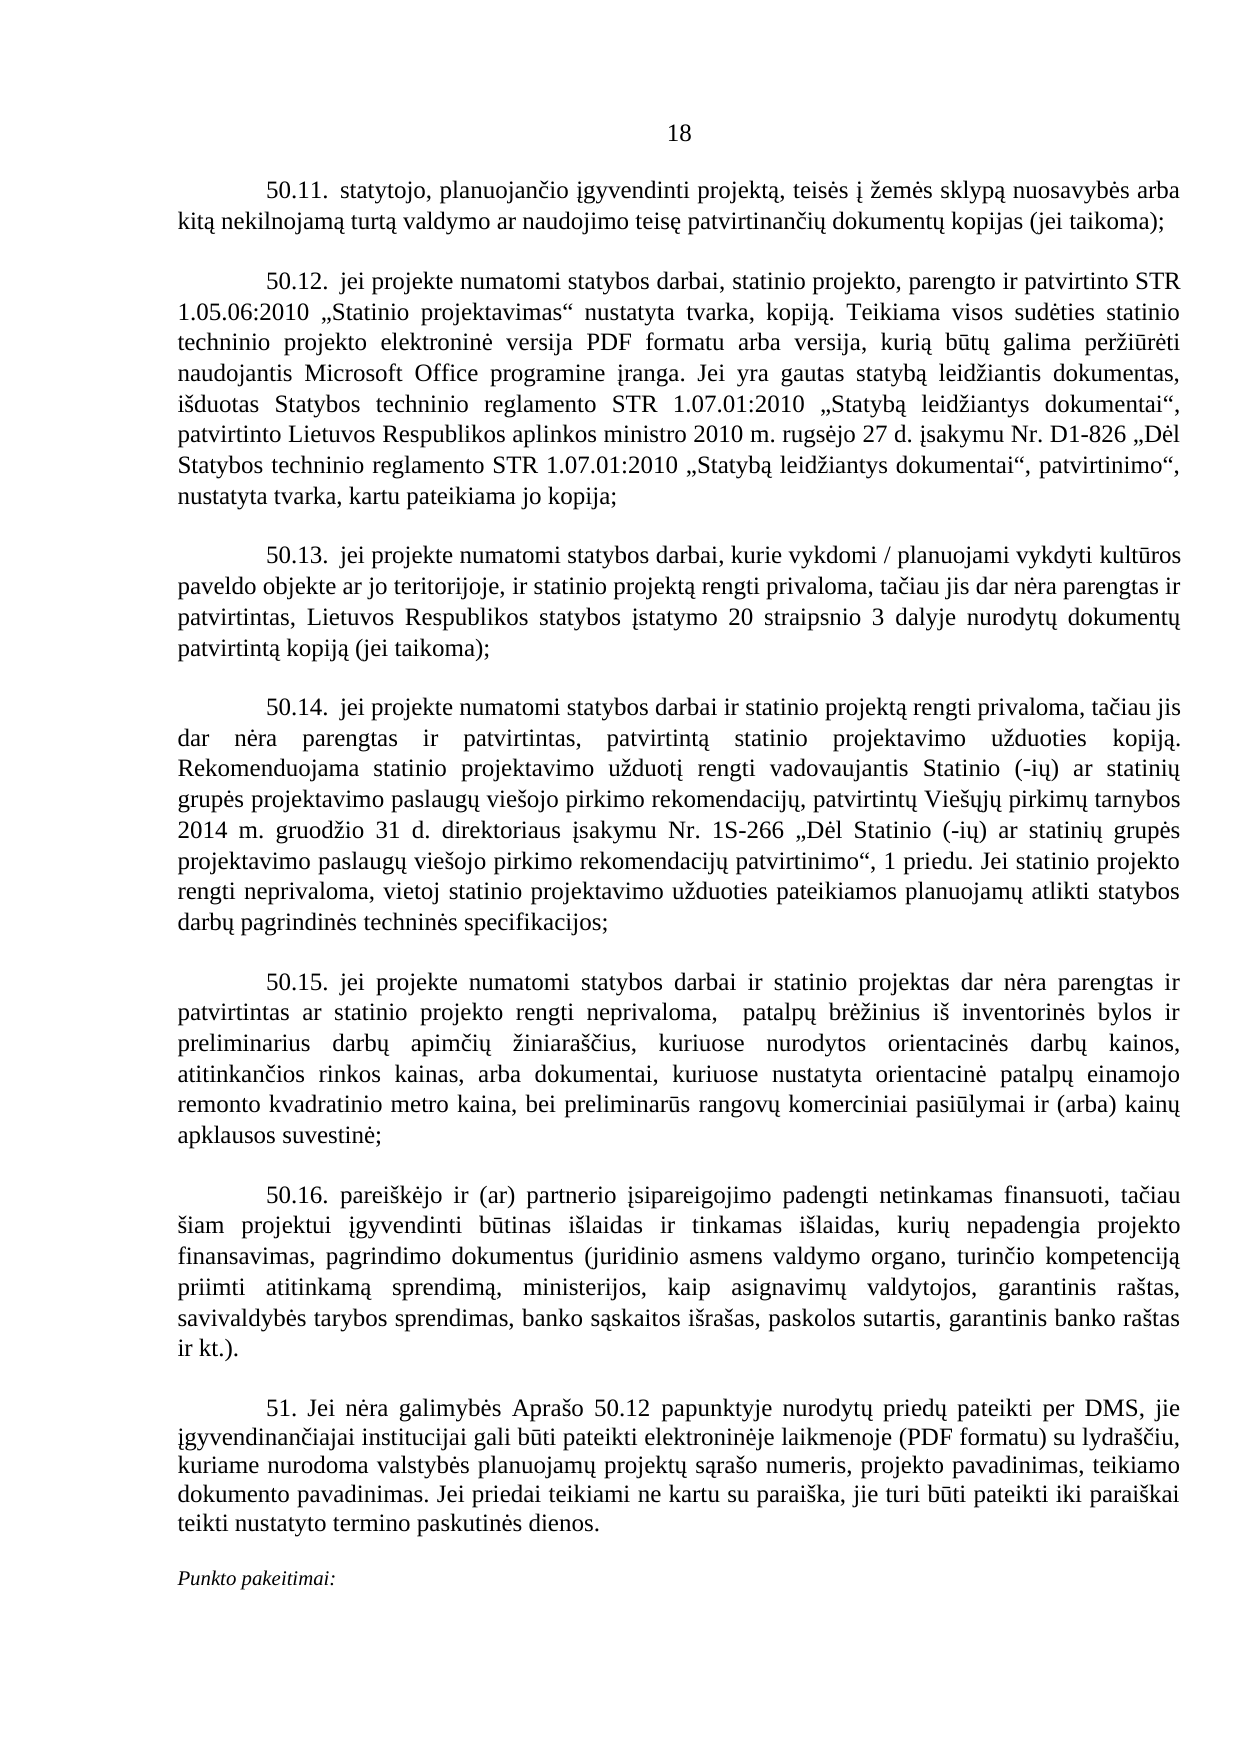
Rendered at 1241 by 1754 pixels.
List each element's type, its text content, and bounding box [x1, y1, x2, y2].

text Punkto pakeitimai: [177, 1565, 1181, 1589]
text 50.13. jei projekte numatomi statybos darbai, kurie vykdomi / planuojami vykdyti kultūros paveldo objekte ar jo teritorijoje, ir statinio projektą rengti privaloma, tačiau jis dar nėra parengtas ir patvirtintas, Lietuvos Respublikos statybos įstatymo 20 straipsnio 3 dalyje nurodytų dokumentų patvirtintą kopiją (jei taikoma); [177, 540, 1181, 661]
text 50.11. statytojo, planuojančio įgyvendinti projektą, teisės į žemės sklypą nuosavybės arba kitą nekilnojamą turtą valdymo ar naudojimo teisę patvirtinančių dokumentų kopijas (jei taikoma); [177, 176, 1181, 235]
text 51. Jei nėra galimybės Aprašo 50.12 papunktyje nurodytų priedų pateikti per DMS, jie įgyvendinančiajai institucijai gali būti pateikti elektroninėje laikmenoje (PDF formatu) su lydraščiu, kuriame nurodoma valstybės planuojamų projektų sąrašo numeris, projekto pavadinimas, teikiamo dokumento pavadinimas. Jei priedai teikiami ne kartu su paraiška, jie turi būti pateikti iki paraiškai teikti nustatyto termino paskutinės dienos. [177, 1393, 1181, 1537]
text 50.15. jei projekte numatomi statybos darbai ir statinio projektas dar nėra parengtas ir patvirtintas ar statinio projekto rengti neprivaloma, patalpų brėžinius iš inventorinės bylos ir preliminarius darbų apimčių žiniaraščius, kuriuose nurodytos orientacinės darbų kainos, atitinkančios rinkos kainas, arba dokumentai, kuriuose nustatyta orientacinė patalpų einamojo remonto kvadratinio metro kaina, bei preliminarūs rangovų komerciniai pasiūlymai ir (arba) kainų apklausos suvestinė; [177, 967, 1181, 1149]
text 50.16. pareiškėjo ir (ar) partnerio įsipareigojimo padengti netinkamas finansuoti, tačiau šiam projektui įgyvendinti būtinas išlaidas ir tinkamas išlaidas, kurių nepadengia projekto finansavimas, pagrindimo dokumentus (juridinio asmens valdymo organo, turinčio kompetenciją priimti atitinkamą sprendimą, ministerijos, kaip asignavimų valdytojos, garantinis raštas, savivaldybės tarybos sprendimas, banko sąskaitos išrašas, paskolos sutartis, garantinis banko raštas ir kt.). [177, 1180, 1181, 1362]
text 50.12. jei projekte numatomi statybos darbai, statinio projekto, parengto ir patvirtinto STR 1.05.06:2010 „Statinio projektavimas“ nustatyta tvarka, kopiją. Teikiama visos sudėties statinio techninio projekto elektroninė versija PDF formatu arba versija, kurią būtų galima peržiūrėti naudojantis Microsoft Office programine įranga. Jei yra gautas statybą leidžiantis dokumentas, išduotas Statybos techninio reglamento STR 1.07.01:2010 „Statybą leidžiantys dokumentai“, patvirtinto Lietuvos Respublikos aplinkos ministro 2010 m. rugsėjo 27 d. įsakymu Nr. D1-826 „Dėl Statybos techninio reglamento STR 1.07.01:2010 „Statybą leidžiantys dokumentai“, patvirtinimo“, nustatyta tvarka, kartu pateikiama jo kopija; [177, 266, 1181, 510]
text 50.14. jei projekte numatomi statybos darbai ir statinio projektą rengti privaloma, tačiau jis dar nėra parengtas ir patvirtintas, patvirtintą statinio projektavimo užduoties kopiją. Rekomenduojama statinio projektavimo užduotį rengti vadovaujantis Statinio (-ių) ar statinių grupės projektavimo paslaugų viešojo pirkimo rekomendacijų, patvirtintų Viešųjų pirkimų tarnybos 2014 m. gruodžio 31 d. direktoriaus įsakymu Nr. 1S-266 „Dėl Statinio (-ių) ar statinių grupės projektavimo paslaugų viešojo pirkimo rekomendacijų patvirtinimo“, 1 priedu. Jei statinio projekto rengti neprivaloma, vietoj statinio projektavimo užduoties pateikiamos planuojamų atlikti statybos darbų pagrindinės techninės specifikacijos; [177, 692, 1181, 936]
